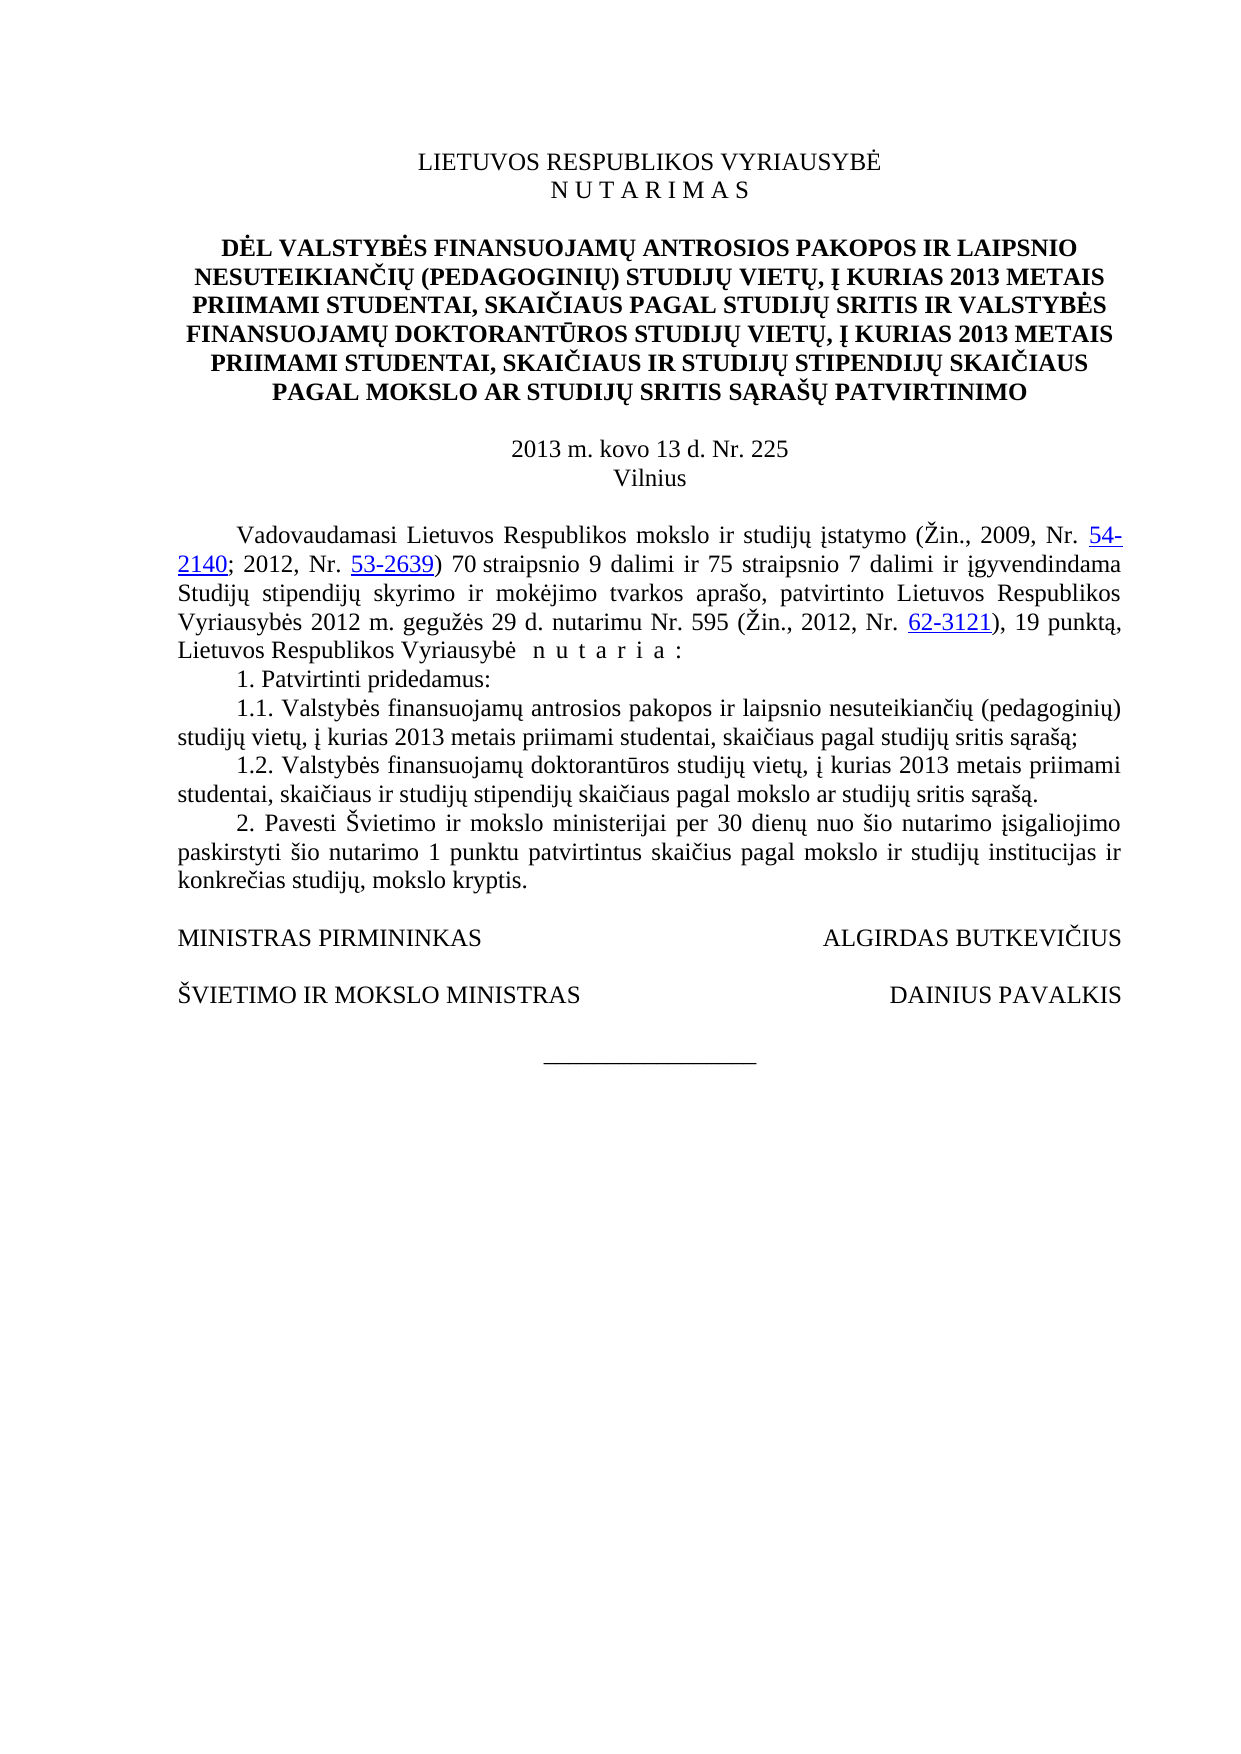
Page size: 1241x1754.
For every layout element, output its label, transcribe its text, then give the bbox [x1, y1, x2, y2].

text 1.1. Valstybės finansuojamų antrosios pakopos ir laipsnio nesuteikiančių (pedagoginių) studijų vietų, į kurias 2013 metais priimami studentai, skaičiaus pagal studijų sritis sąrašą; [177, 693, 1122, 751]
text ŠVIETIMO IR MOKSLO MINISTRAS DAINIUS PAVALKIS [177, 981, 1122, 1009]
text MINISTRAS PIRMININKAS ALGIRDAS BUTKEVIČIUS [177, 923, 1122, 952]
text Vilnius [177, 463, 1122, 492]
text Lietuvos Respublikos Vyriausybė [177, 147, 1122, 176]
text 1. Patvirtinti pridedamus: [177, 664, 1122, 693]
text 1.2. Valstybės finansuojamų doktorantūros studijų vietų, į kurias 2013 metais priimami studentai, skaičiaus ir studijų stipendijų skaičiaus pagal mokslo ar studijų sritis sąrašą. [177, 751, 1122, 808]
text 2. Pavesti Švietimo ir mokslo ministerijai per 30 dienų nuo šio nutarimo įsigaliojimo paskirstyti šio nutarimo 1 punktu patvirtintus skaičius pagal mokslo ir studijų institucijas ir konkrečias studijų, mokslo kryptis. [177, 808, 1122, 894]
text 2013 m. kovo 13 d. Nr. 225 [177, 434, 1122, 463]
text Vadovaudamasi Lietuvos Respublikos mokslo ir studijų įstatymo (Žin., 2009, Nr. 54-2140; 2012, Nr. 53-2639) 70 straipsnio 9 dalimi ir 75 straipsnio 7 dalimi ir įgyvendindama Studijų stipendijų skyrimo ir mokėjimo tvarkos aprašo, patvirtinto Lietuvos Respublikos Vyriausybės 2012 m. gegužės 29 d. nutarimu Nr. 595 (Žin., 2012, Nr. 62-3121), 19 punktą, Lietuvos Respublikos Vyriausybė nutaria: [177, 521, 1122, 664]
text NUTARIMAS [177, 176, 1122, 204]
text _________________ [177, 1038, 1122, 1067]
text Dėl valstybės finansuojamų antrosios pakopos ir laipsnio nesuteikiančių (pedagoginių) studijų vietų, į kurias 2013 metais priimami studentai, skaičiaus pagal studijų sritis ir valstybės finansuojamų doktorantūros studijų vietų, į kurias 2013 metais priimami studentai, skaičiaus IR STUDIJŲ STIPENDIJŲ SKAIČIAUS pagal mokslo ar studijų sritis SĄRAŠŲ PATVIRTINIMO [177, 233, 1122, 406]
